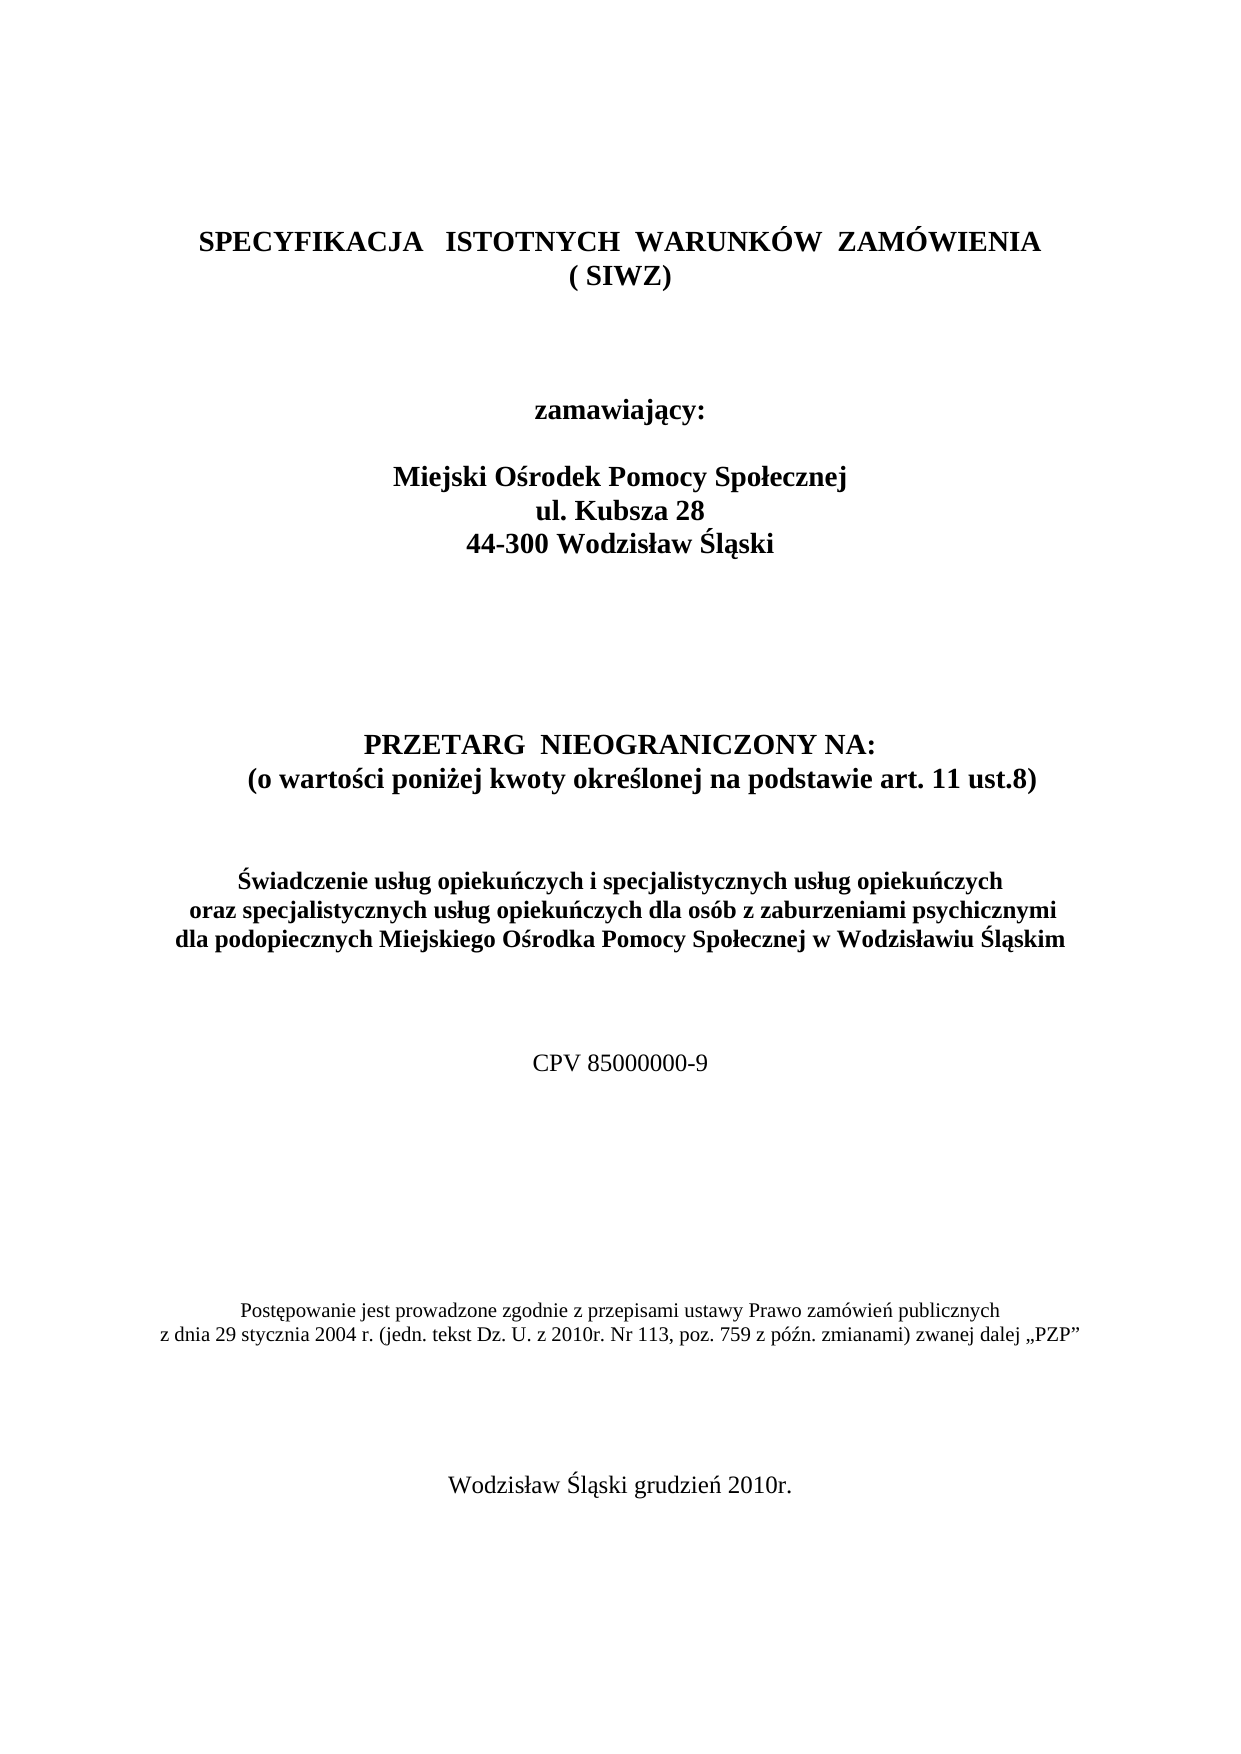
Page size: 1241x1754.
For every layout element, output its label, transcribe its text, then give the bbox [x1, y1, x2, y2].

text PRZETARG NIEOGRANICZONY NA: [148, 727, 1092, 761]
text ul. Kubsza 28 [148, 493, 1092, 526]
text ( SIWZ) [148, 258, 1092, 291]
text dla podopiecznych Miejskiego Ośrodka Pomocy Społecznej w Wodzisławiu Śląskim [148, 924, 1092, 953]
text Postępowanie jest prowadzone zgodnie z przepisami ustawy Prawo zamówień publicznych [148, 1298, 1092, 1322]
text Miejski Ośrodek Pomocy Społecznej [148, 459, 1092, 493]
text SPECYFIKACJA ISTOTNYCH WARUNKÓW ZAMÓWIENIA [148, 224, 1092, 258]
text zamawiający: [148, 392, 1092, 426]
text z dnia 29 stycznia 2004 r. (jedn. tekst Dz. U. z 2010r. Nr 113, poz. 759 z późn. zmianami) zwanej dalej „PZP” [148, 1322, 1092, 1346]
text Świadczenie usług opiekuńczych i specjalistycznych usług opiekuńczych oraz specjalistycznych usług opiekuńczych dla osób z zaburzeniami psychicznymi [148, 866, 1092, 924]
text Wodzisław Śląski grudzień 2010r. [148, 1471, 1092, 1499]
text CPV 85000000-9 [148, 1048, 1092, 1077]
text 44-300 Wodzisław Śląski [148, 526, 1092, 560]
text (o wartości poniżej kwoty określonej na podstawie art. 11 ust.8) [192, 761, 1092, 794]
